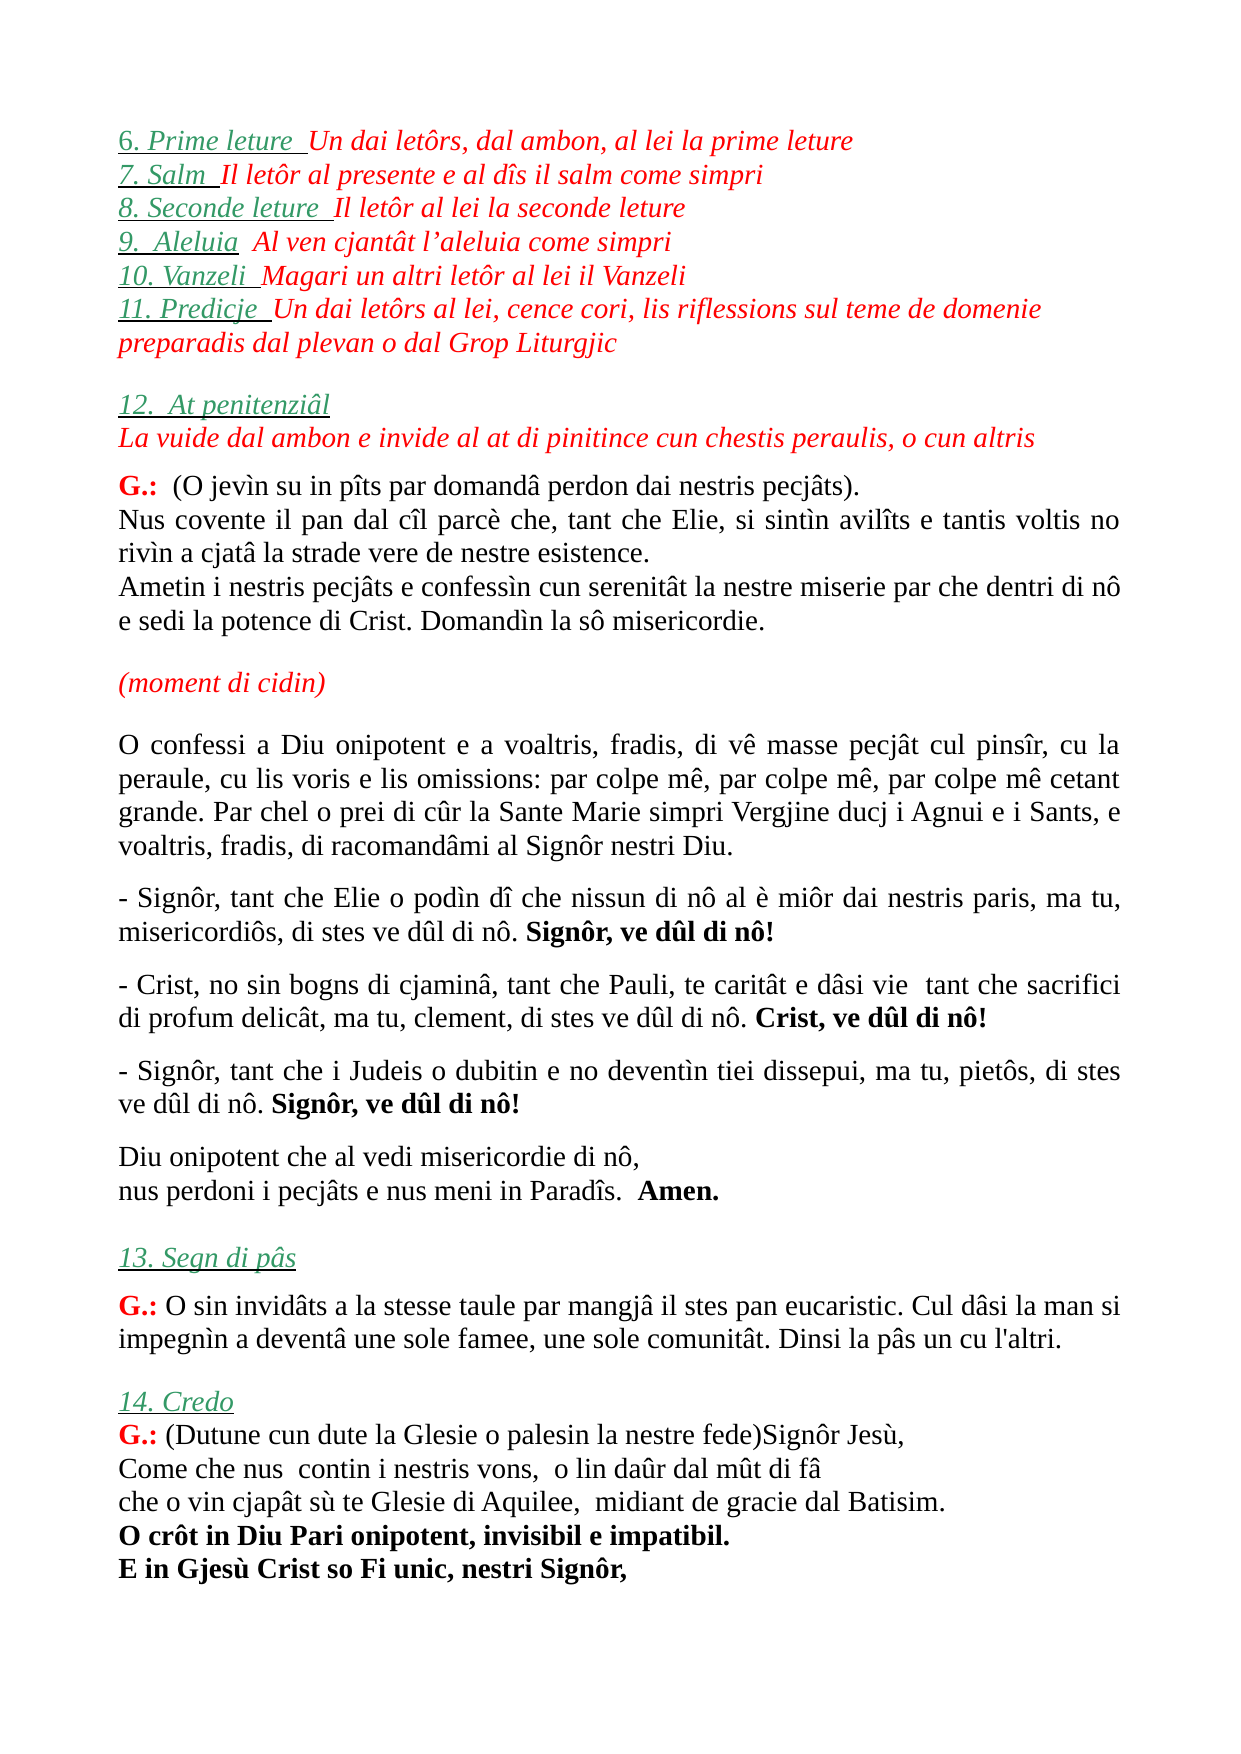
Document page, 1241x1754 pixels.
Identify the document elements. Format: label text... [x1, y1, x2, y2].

text - Crist, no sin bogns di cjaminâ, tant che Pauli, te caritât e dâsi vie tant che sacrifici di profum delicât, ma tu, clement, di stes ve dûl di nô. Crist, ve dûl di nô! [118, 967, 1122, 1034]
text G.: (O jevìn su in pîts par domandâ perdon dai nestris pecjâts). [118, 468, 1122, 502]
text La vuide dal ambon e invide al at di pinitince cun chestis peraulis, o cun altris [118, 421, 1122, 454]
text Diu onipotent che al vedi misericordie di nô, [118, 1139, 1122, 1173]
text Nus covente il pan dal cîl parcè che, tant che Elie, si sintìn avilîts e tantis voltis no rivìn a cjatâ la strade vere de nestre esistence. [118, 502, 1122, 569]
text O confessi a Diu onipotent e a voaltris, fradis, di vê masse pecjât cul pinsîr, cu la peraule, cu lis voris e lis omissions: par colpe mê, par colpe mê, par colpe mê cetant grande. Par chel o prei di cûr la Sante Marie simpri Vergjine ducj i Agnui e i Sants, e voaltris, fradis, di racomandâmi al Signôr nestri Diu. [118, 727, 1122, 861]
text Ametin i nestris pecjâts e confessìn cun serenitât la nestre miserie par che dentri di nô e sedi la potence di Crist. Domandìn la sô misericordie. [118, 569, 1122, 636]
text 13. Segn di pâs [118, 1240, 1122, 1273]
text - Signôr, tant che Elie o podìn dî che nissun di nô al è miôr dai nestris paris, ma tu, misericordiôs, di stes ve dûl di nô. Signôr, ve dûl di nô! [118, 881, 1122, 948]
text nus perdoni i pecjâts e nus meni in Paradîs. Amen. [118, 1173, 1122, 1206]
text - Signôr, tant che i Judeis o dubitin e no deventìn tiei dissepui, ma tu, pietôs, di stes ve dûl di nô. Signôr, ve dûl di nô! [118, 1053, 1122, 1120]
text O crôt in Diu Pari onipotent, invisibil e impatibil. [118, 1518, 1122, 1551]
text 10. Vanzeli Magari un altri letôr al lei il Vanzeli [118, 258, 1122, 291]
text Come che nus contin i nestris vons, o lin daûr dal mût di fâ [118, 1451, 1122, 1484]
text 8. Seconde leture Il letôr al lei la seconde leture [118, 191, 1122, 224]
text che o vin cjapât sù te Glesie di Aquilee, midiant de gracie dal Batisim. [118, 1484, 1122, 1518]
text 9. Aleluia Al ven cjantât l’aleluia come simpri [118, 224, 1122, 258]
text G.: O sin invidâts a la stesse taule par mangjâ il stes pan eucaristic. Cul dâsi la man si impegnìn a deventâ une sole famee, une sole comunitât. Dinsi la pâs un cu l'altri. [118, 1288, 1122, 1355]
text 7. Salm Il letôr al presente e al dîs il salm come simpri [118, 157, 1122, 191]
text G.: (Dutune cun dute la Glesie o palesin la nestre fede)Signôr Jesù, [118, 1417, 1122, 1451]
text 6. Prime leture Un dai letôrs, dal ambon, al lei la prime leture [118, 123, 1122, 157]
text 14. Credo [118, 1384, 1122, 1417]
text (moment di cidin) [118, 665, 1122, 698]
text 11. Predicje Un dai letôrs al lei, cence cori, lis riflessions sul teme de domenie preparadis dal plevan o dal Grop Liturgjic [118, 291, 1122, 358]
text 12. At penitenziâl [118, 387, 1122, 421]
text E in Gjesù Crist so Fi unic, nestri Signôr, [118, 1551, 1122, 1585]
